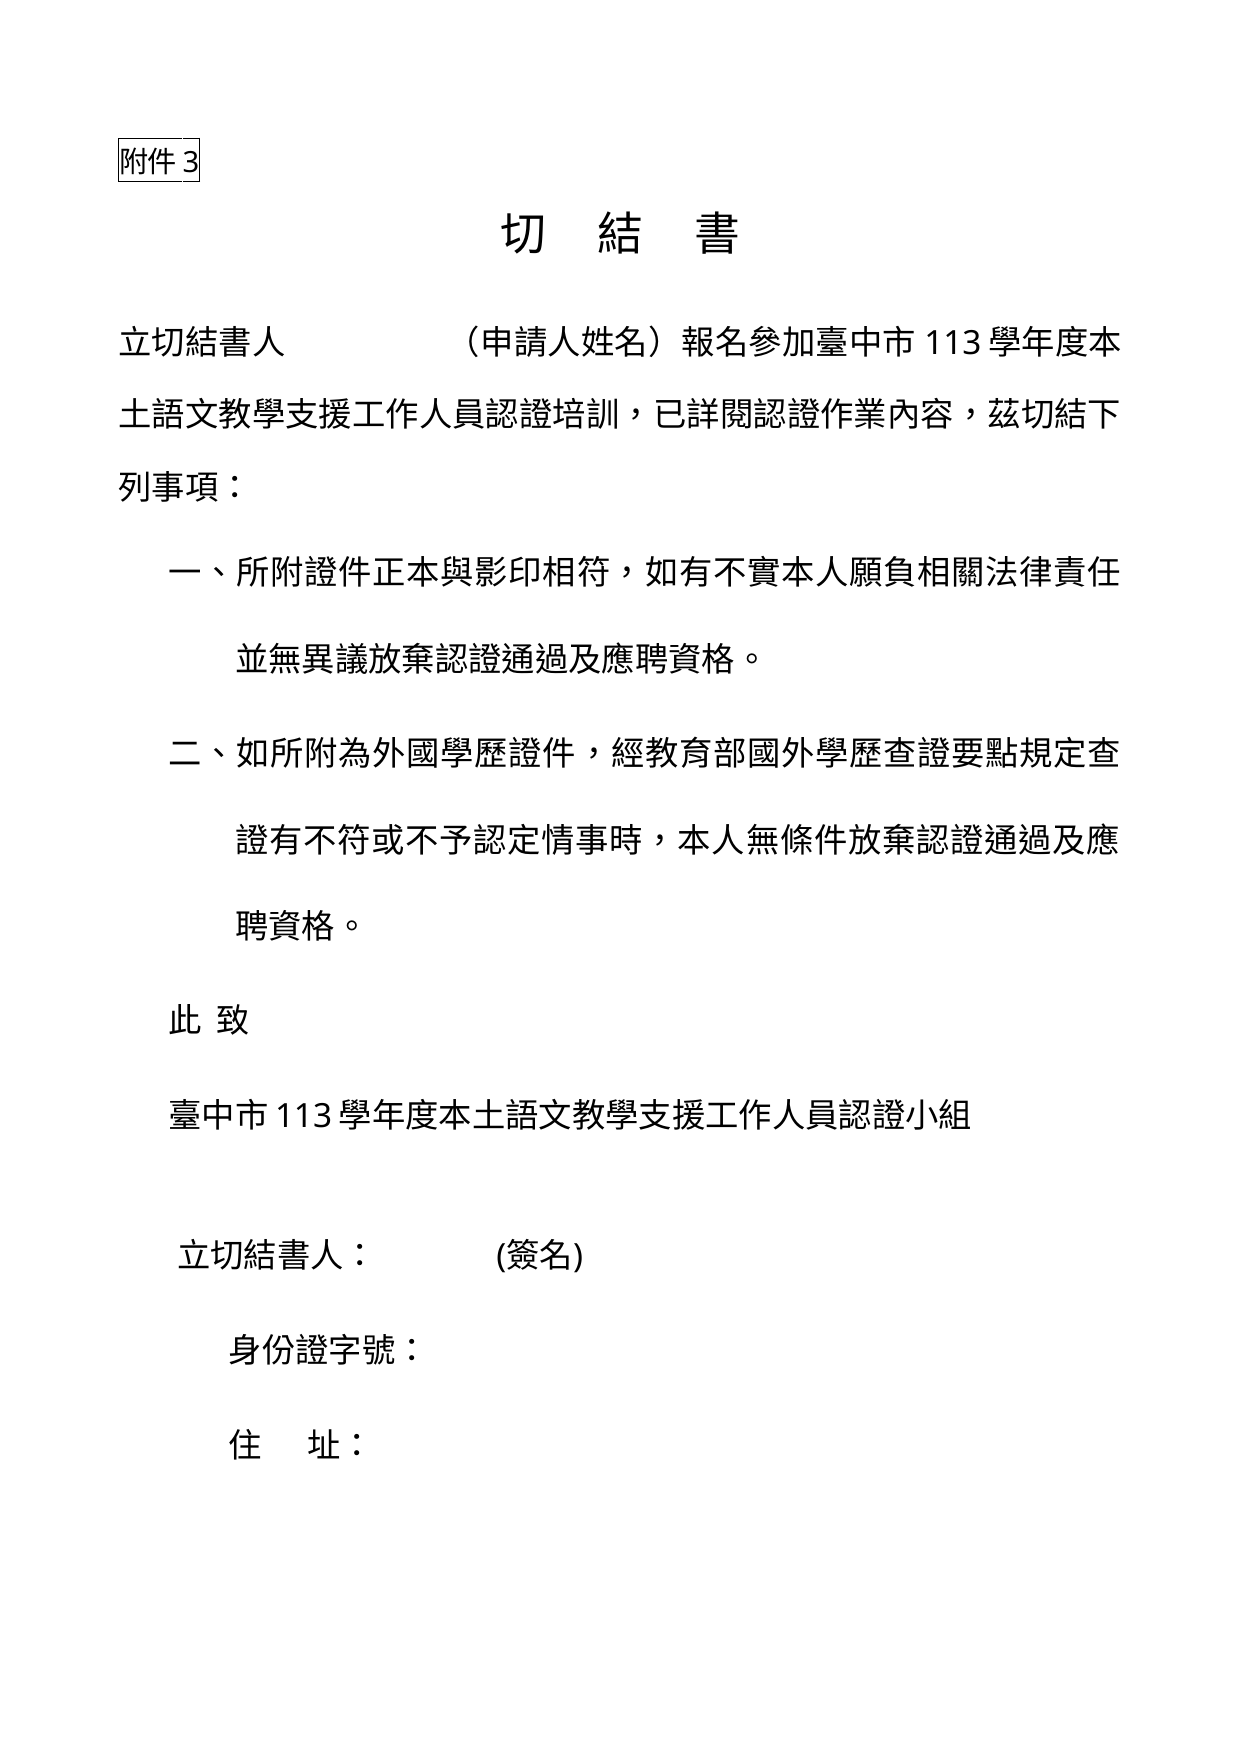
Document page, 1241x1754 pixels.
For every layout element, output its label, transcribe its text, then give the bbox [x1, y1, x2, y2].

text 附件3 [118, 122, 1122, 197]
text 切 結 書 [118, 197, 1122, 264]
text 身份證字號： [168, 1311, 1122, 1386]
text 一、所附證件正本與影印相符，如有不實本人願負相關法律責任並無異議放棄認證通過及應聘資格。 [168, 533, 1122, 694]
text 立切結書人 （申請人姓名）報名參加臺中市113學年度本土語文教學支援工作人員認證培訓，已詳閱認證作業內容，茲切結下列事項： [118, 316, 1122, 509]
text 此 致 [168, 981, 1122, 1056]
text 住 址： [168, 1405, 1122, 1480]
text 立切結書人： (簽名) [168, 1216, 1122, 1291]
text 臺中市113學年度本土語文教學支援工作人員認證小組 [168, 1076, 1122, 1151]
text 二、如所附為外國學歷證件，經教育部國外學歷查證要點規定查證有不符或不予認定情事時，本人無條件放棄認證通過及應聘資格。 [168, 714, 1122, 961]
